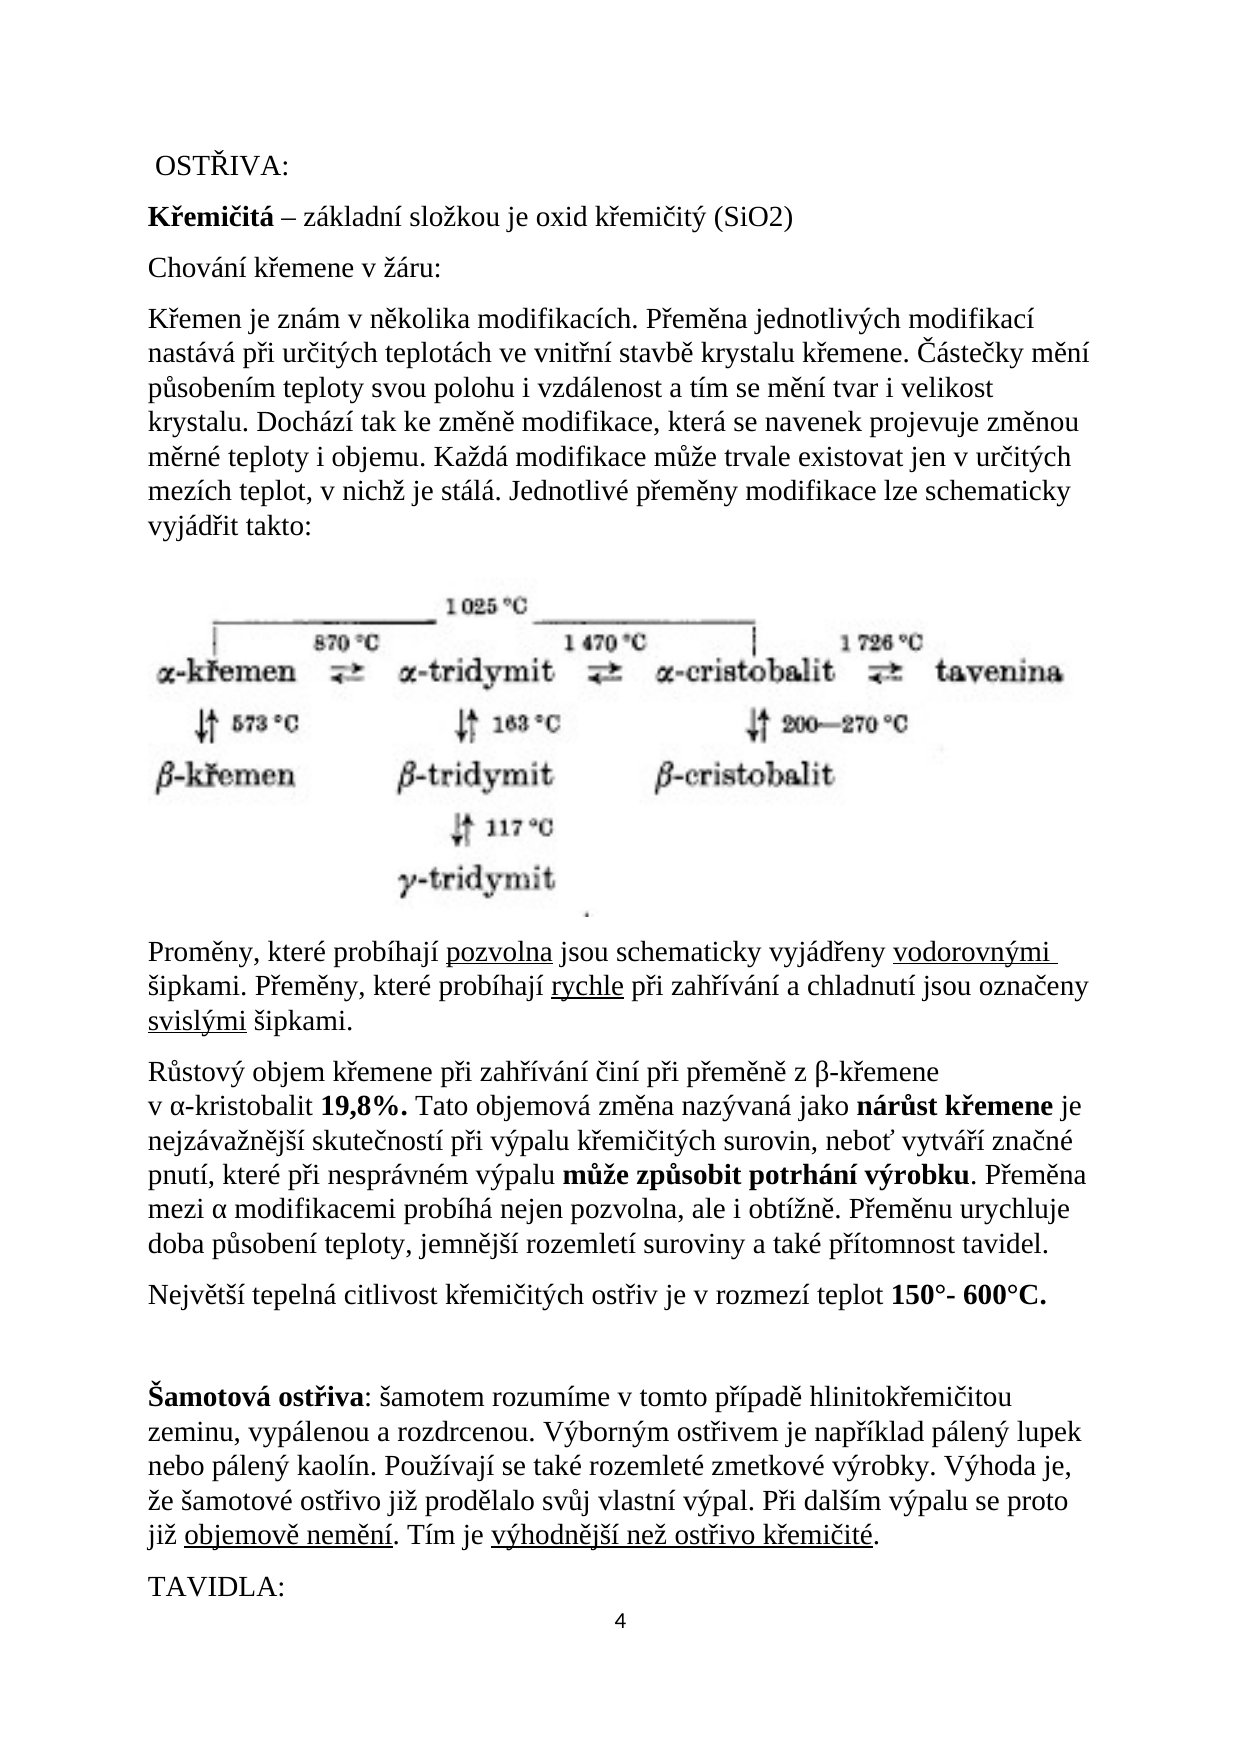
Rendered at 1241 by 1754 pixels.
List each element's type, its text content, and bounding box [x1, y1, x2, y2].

text Chování křemene v žáru: [148, 250, 1093, 283]
text Křemičitá – základní složkou je oxid křemičitý (SiO2) [148, 199, 1093, 232]
text Největší tepelná citlivost křemičitých ostřiv je v rozmezí teplot 150°- 600°C. [148, 1277, 1093, 1311]
text OSTŘIVA: [148, 148, 1093, 181]
text Křemen je znám v několika modifikacích. Přeměna jednotlivých modifikací nastává při určitých teplotách ve vnitřní stavbě krystalu křemene. Částečky mění působením teploty svou polohu i vzdálenost a tím se mění tvar i velikost krystalu. Dochází tak ke změně modifikace, která se navenek projevuje změnou měrné teploty i objemu. Každá modifikace může trvale existovat jen v určitých mezích teplot, v nichž je stálá. Jednotlivé přeměny modifikace lze schematicky vyjádřit takto: [148, 301, 1093, 541]
text Proměny, které probíhají pozvolna jsou schematicky vyjádřeny vodorovnými šipkami. Přeměny, které probíhají rychle při zahřívání a chladnutí jsou označeny svislými šipkami. [148, 934, 1093, 1036]
text Růstový objem křemene při zahřívání činí při přeměně z β-křemene v α-kristobalit 19,8%. Tato objemová změna nazývaná jako nárůst křemene je nejzávažnější skutečností při výpalu křemičitých surovin, neboť vytváří značné pnutí, které při nesprávném výpalu může způsobit potrhání výrobku. Přeměna mezi α modifikacemi probíhá nejen pozvolna, ale i obtížně. Přeměnu urychluje doba působení teploty, jemnější rozemletí suroviny a také přítomnost tavidel. [148, 1054, 1093, 1260]
text TAVIDLA: [148, 1569, 1093, 1602]
text Šamotová ostřiva: šamotem rozumíme v tomto případě hlinitokřemičitou zeminu, vypálenou a rozdrcenou. Výborným ostřivem je například pálený lupek nebo pálený kaolín. Používají se také rozemleté zmetkové výrobky. Výhoda je, že šamotové ostřivo již prodělalo svůj vlastní výpal. Při dalším výpalu se proto již objemově nemění. Tím je výhodnější než ostřivo křemičité. [148, 1379, 1093, 1551]
